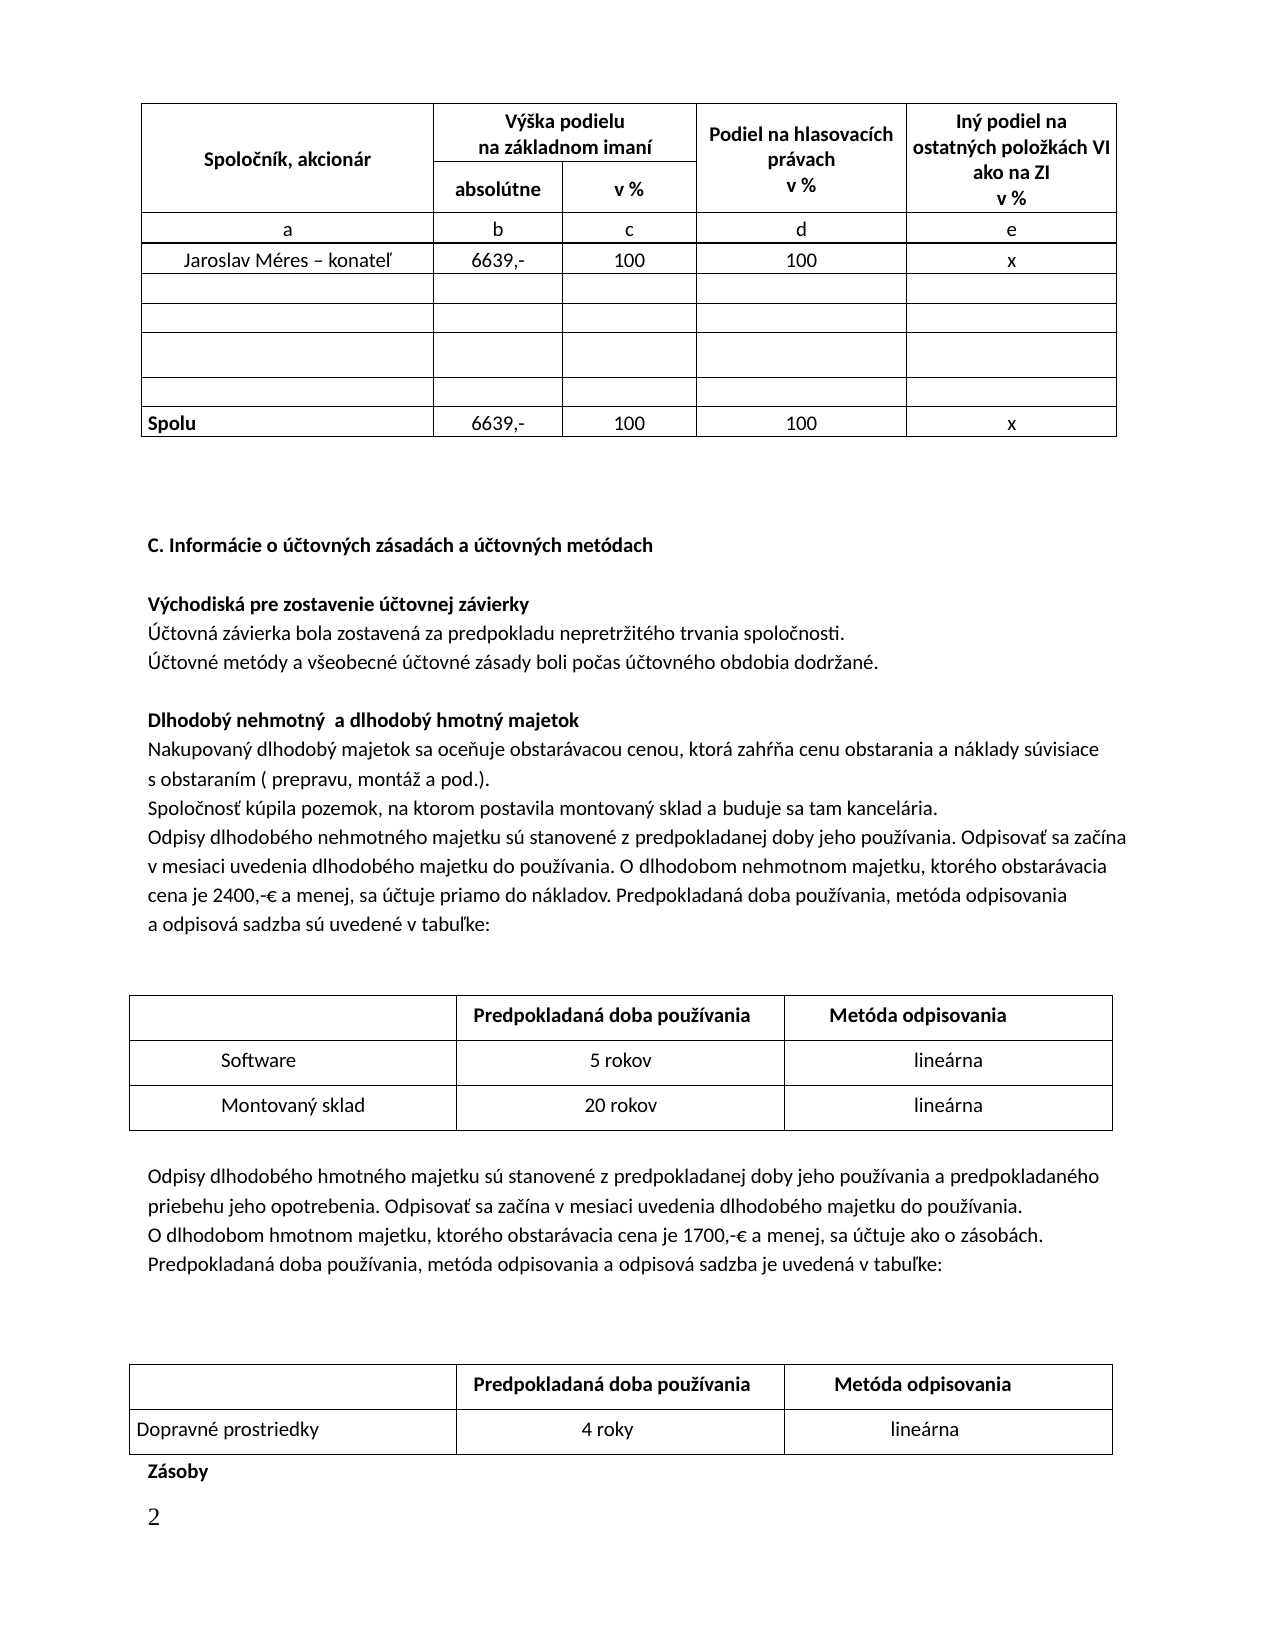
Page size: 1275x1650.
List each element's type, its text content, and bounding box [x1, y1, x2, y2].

text Odpisy dlhodobého nehmotného majetku sú stanovené z predpokladanej doby jeho používania. Odpisovať sa začína v mesiaci uvedenia dlhodobého majetku do používania. O dlhodobom nehmotnom majetku, ktorého obstarávacia cena je 2400,-€ a menej, sa účtuje priamo do nákladov. Predpokladaná doba používania, metóda odpisovania a odpisová sadzba sú uvedené v tabuľke: [148, 820, 1127, 937]
table_cell lineárna [785, 1410, 1112, 1454]
table_cell [697, 304, 906, 332]
table_header Predpokladaná doba používania [457, 1365, 784, 1409]
table_cell Dopravné prostriedky [130, 1410, 456, 1454]
table_cell v % [563, 162, 696, 212]
table_cell 4 roky [457, 1410, 784, 1454]
table_cell [697, 274, 906, 302]
text Predpokladaná doba používania, metóda odpisovania a odpisová sadzba je uvedená v tabuľke: [148, 1247, 1127, 1277]
text Zásoby [148, 1455, 1127, 1484]
text Účtovná závierka bola zostavená za predpokladu nepretržitého trvania spoločnosti. [148, 616, 1127, 645]
table_header Predpokladaná doba používania [457, 996, 784, 1040]
text Odpisy dlhodobého hmotného majetku sú stanovené z predpokladanej doby jeho používania a predpokladaného priebehu jeho opotrebenia. Odpisovať sa začína v mesiaci uvedenia dlhodobého majetku do používania. O dlhodobom hmotnom majetku, ktorého obstarávacia cena je 1700,-€ a menej, sa účtuje ako o zásobách. [148, 1160, 1127, 1247]
table_cell [697, 378, 906, 406]
table_cell Software [130, 1041, 456, 1085]
table_header [130, 996, 456, 1040]
table_cell 100 [697, 407, 906, 436]
table_cell x [907, 407, 1116, 436]
table_header Spoločník, akcionár [142, 104, 433, 212]
table_cell 100 [697, 244, 906, 273]
table_header Podiel na hlasovacích právach v % [697, 104, 906, 212]
table_cell [563, 274, 696, 302]
table_cell Jaroslav Méres – konateľ [142, 244, 433, 273]
table_header Výška podielu na základnom imaní [434, 104, 696, 161]
table_cell c [563, 213, 696, 242]
table_cell [434, 378, 562, 406]
table_cell lineárna [785, 1041, 1112, 1085]
table_cell absolútne [434, 162, 562, 212]
table_cell [907, 378, 1116, 406]
table_cell 100 [563, 244, 696, 273]
table_cell [563, 378, 696, 406]
text Východiská pre zostavenie účtovnej závierky [148, 587, 1127, 616]
table_header [130, 1365, 456, 1409]
table_header Metóda odpisovania [785, 1365, 1112, 1409]
table_cell Montovaný sklad [130, 1086, 456, 1130]
table_cell [142, 274, 433, 302]
table_header Metóda odpisovania [785, 996, 1112, 1040]
table_cell e [907, 213, 1116, 242]
table_cell [142, 378, 433, 406]
table_cell [563, 304, 696, 332]
table_cell 100 [563, 407, 696, 436]
table_cell [907, 274, 1116, 302]
text Spoločnosť kúpila pozemok, na ktorom postavila montovaný sklad a buduje sa tam kancelária. [148, 791, 1127, 820]
table_cell Spolu [142, 407, 433, 436]
text C. Informácie o účtovných zásadách a účtovných metódach [148, 495, 1127, 558]
text Účtovné metódy a všeobecné účtovné zásady boli počas účtovného obdobia dodržané. [148, 645, 1127, 674]
text Dlhodobý nehmotný a dlhodobý hmotný majetok [148, 704, 1127, 733]
table_cell b [434, 213, 562, 242]
table_cell 6639,- [434, 407, 562, 436]
table_cell [907, 304, 1116, 332]
table_cell 5 rokov [457, 1041, 784, 1085]
table_cell 6639,- [434, 244, 562, 273]
table_cell 20 rokov [457, 1086, 784, 1130]
table_header Iný podiel na ostatných položkách VI ako na ZI v % [907, 104, 1116, 212]
text Nakupovaný dlhodobý majetok sa oceňuje obstarávacou cenou, ktorá zahŕňa cenu obstarania a náklady súvisiace s obstaraním ( prepravu, montáž a pod.). [148, 733, 1127, 791]
table_cell [907, 333, 1116, 376]
table_cell a [142, 213, 433, 242]
table_cell x [907, 244, 1116, 273]
table_cell [434, 274, 562, 302]
table_cell [142, 333, 433, 376]
table_cell lineárna [785, 1086, 1112, 1130]
table_cell [434, 304, 562, 332]
table_cell [563, 333, 696, 376]
table_cell d [697, 213, 906, 242]
table_cell [142, 304, 433, 332]
table_cell [697, 333, 906, 376]
table_cell [434, 333, 562, 376]
